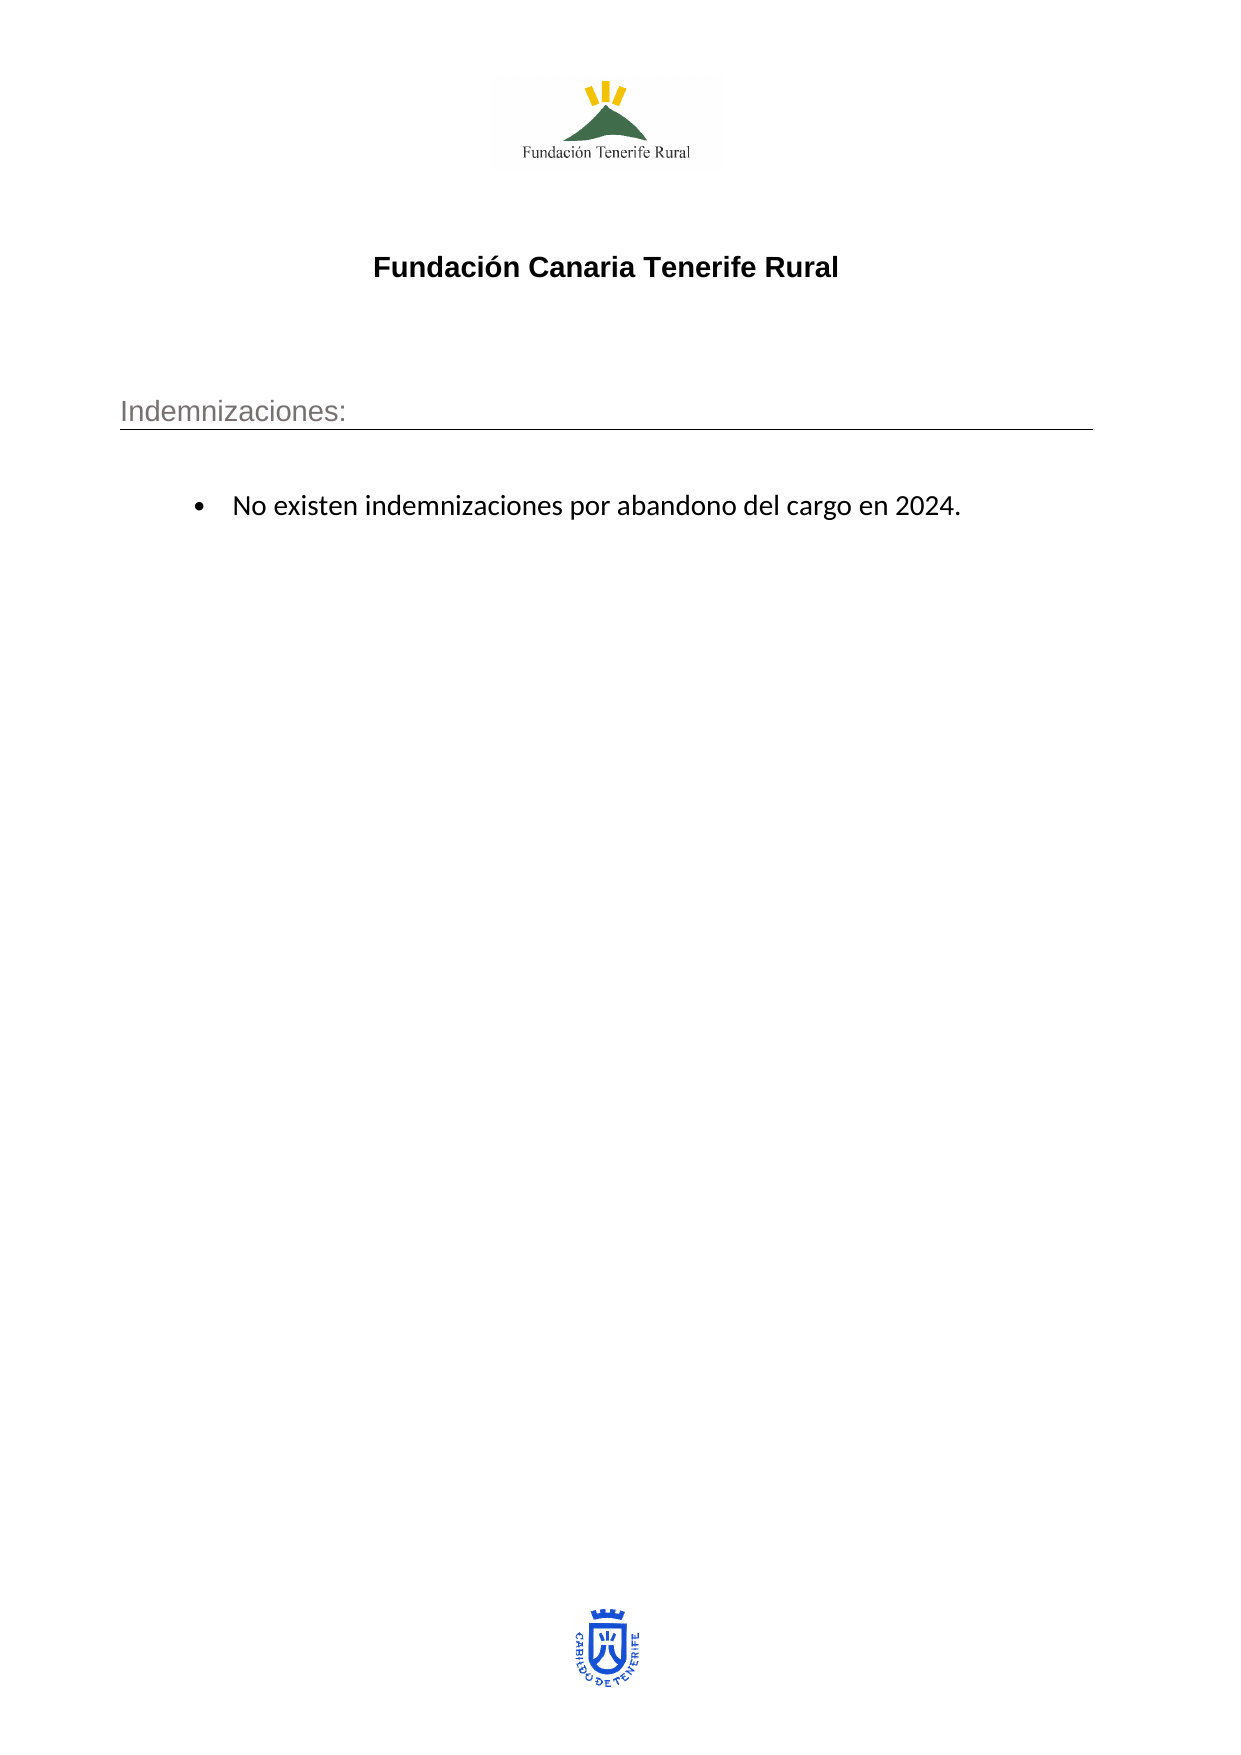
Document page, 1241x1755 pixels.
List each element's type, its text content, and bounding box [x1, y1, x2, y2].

text Fundación Canaria Tenerife Rural [120, 250, 1093, 283]
text Indemnizaciones: [120, 394, 1093, 429]
list No existen indemnizaciones por abandono del cargo en 2024. [195, 487, 1093, 522]
